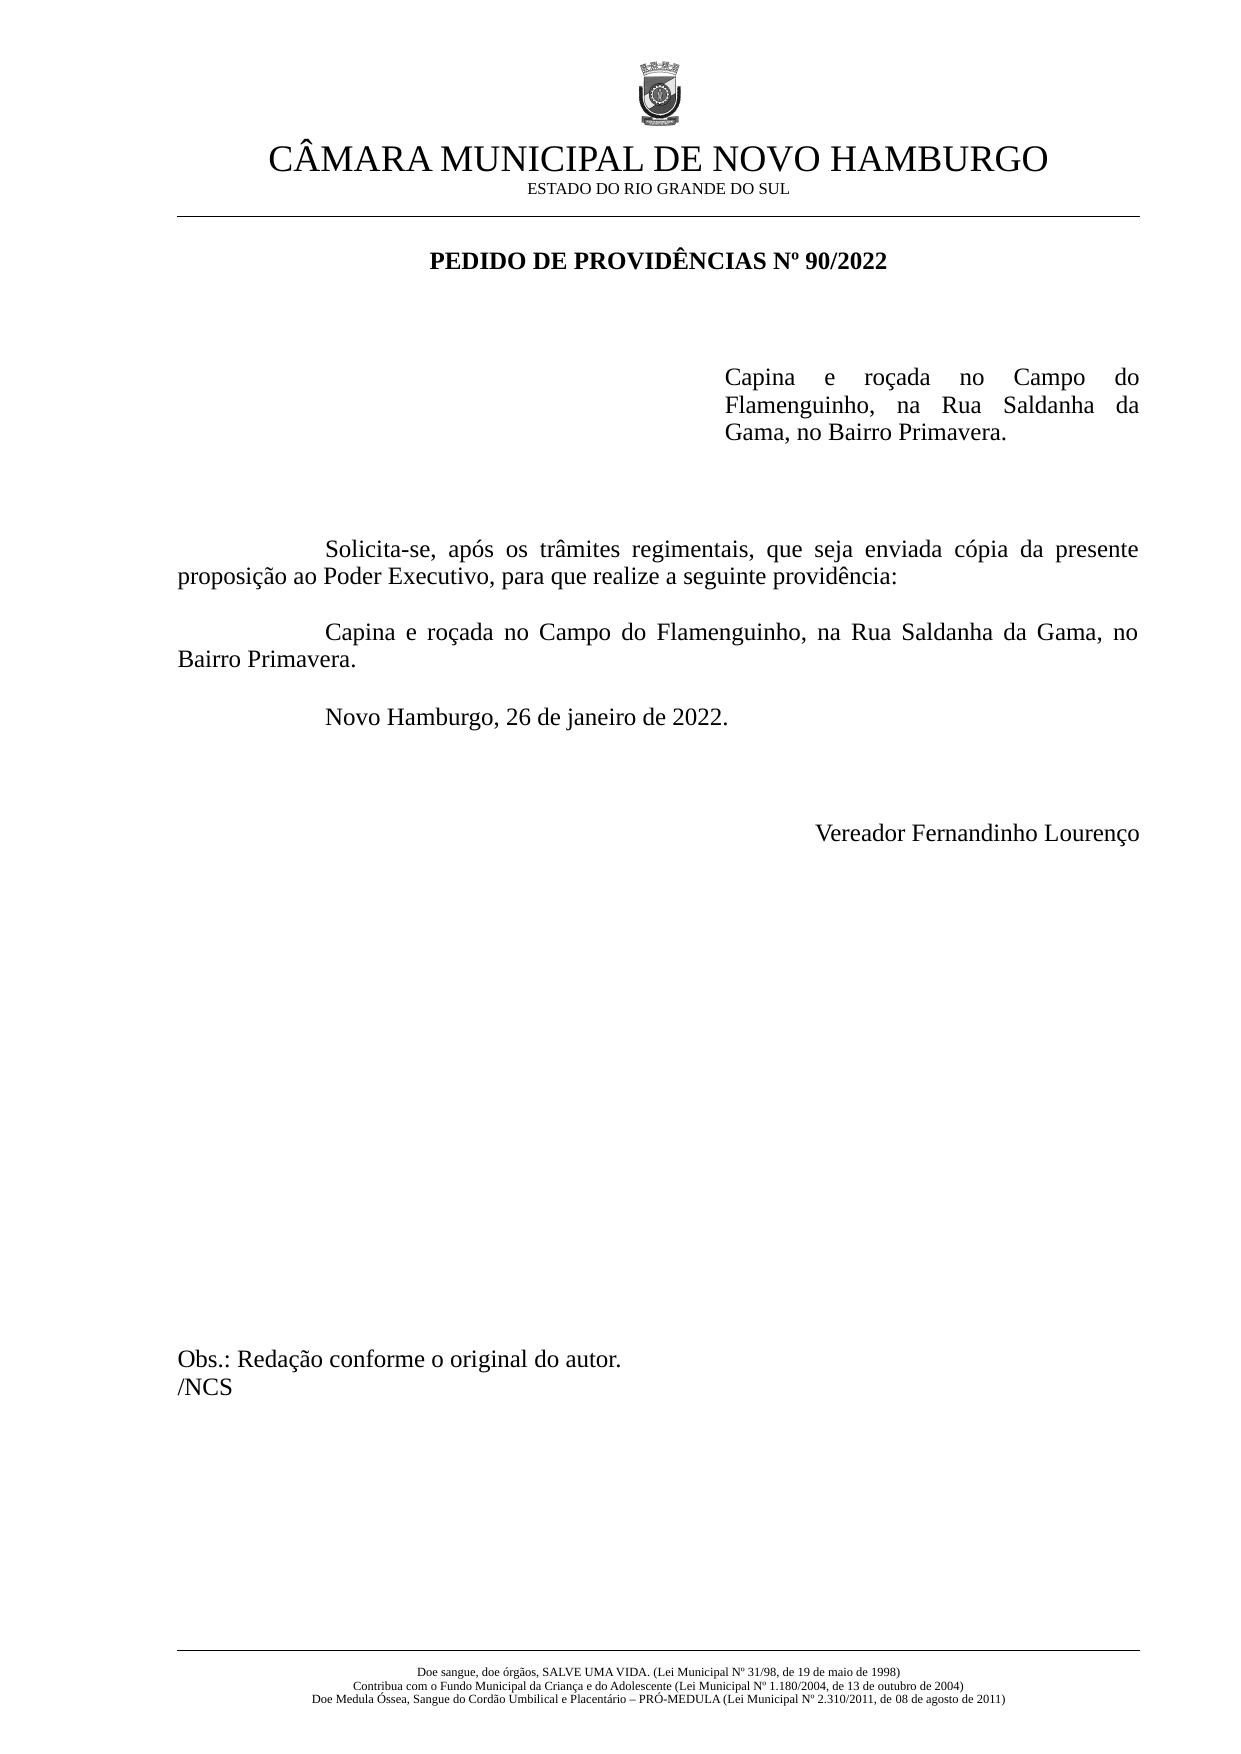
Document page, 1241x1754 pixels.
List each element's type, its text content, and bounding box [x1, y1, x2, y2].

text /NCS [177, 1373, 1140, 1401]
text Solicita-se, após os trâmites regimentais, que seja enviada cópia da presente proposição ao Poder Executivo, para que realize a seguinte providência: [177, 535, 1140, 590]
text Vereador Fernandinho Lourenço [649, 819, 1140, 847]
list Capina e roçada no Campo do Flamenguinho, na Rua Saldanha da Gama, no Bairro Primavera. [687, 363, 1140, 446]
text Capina e roçada no Campo do Flamenguinho, na Rua Saldanha da Gama, no Bairro Primavera. [177, 618, 1140, 673]
text PEDIDO DE PROVIDÊNCIAS Nº 90/2022 [177, 247, 1140, 274]
text Obs.: Redação conforme o original do autor. [177, 1345, 1140, 1373]
text Novo Hamburgo, 26 de janeiro de 2022. [177, 703, 1140, 730]
